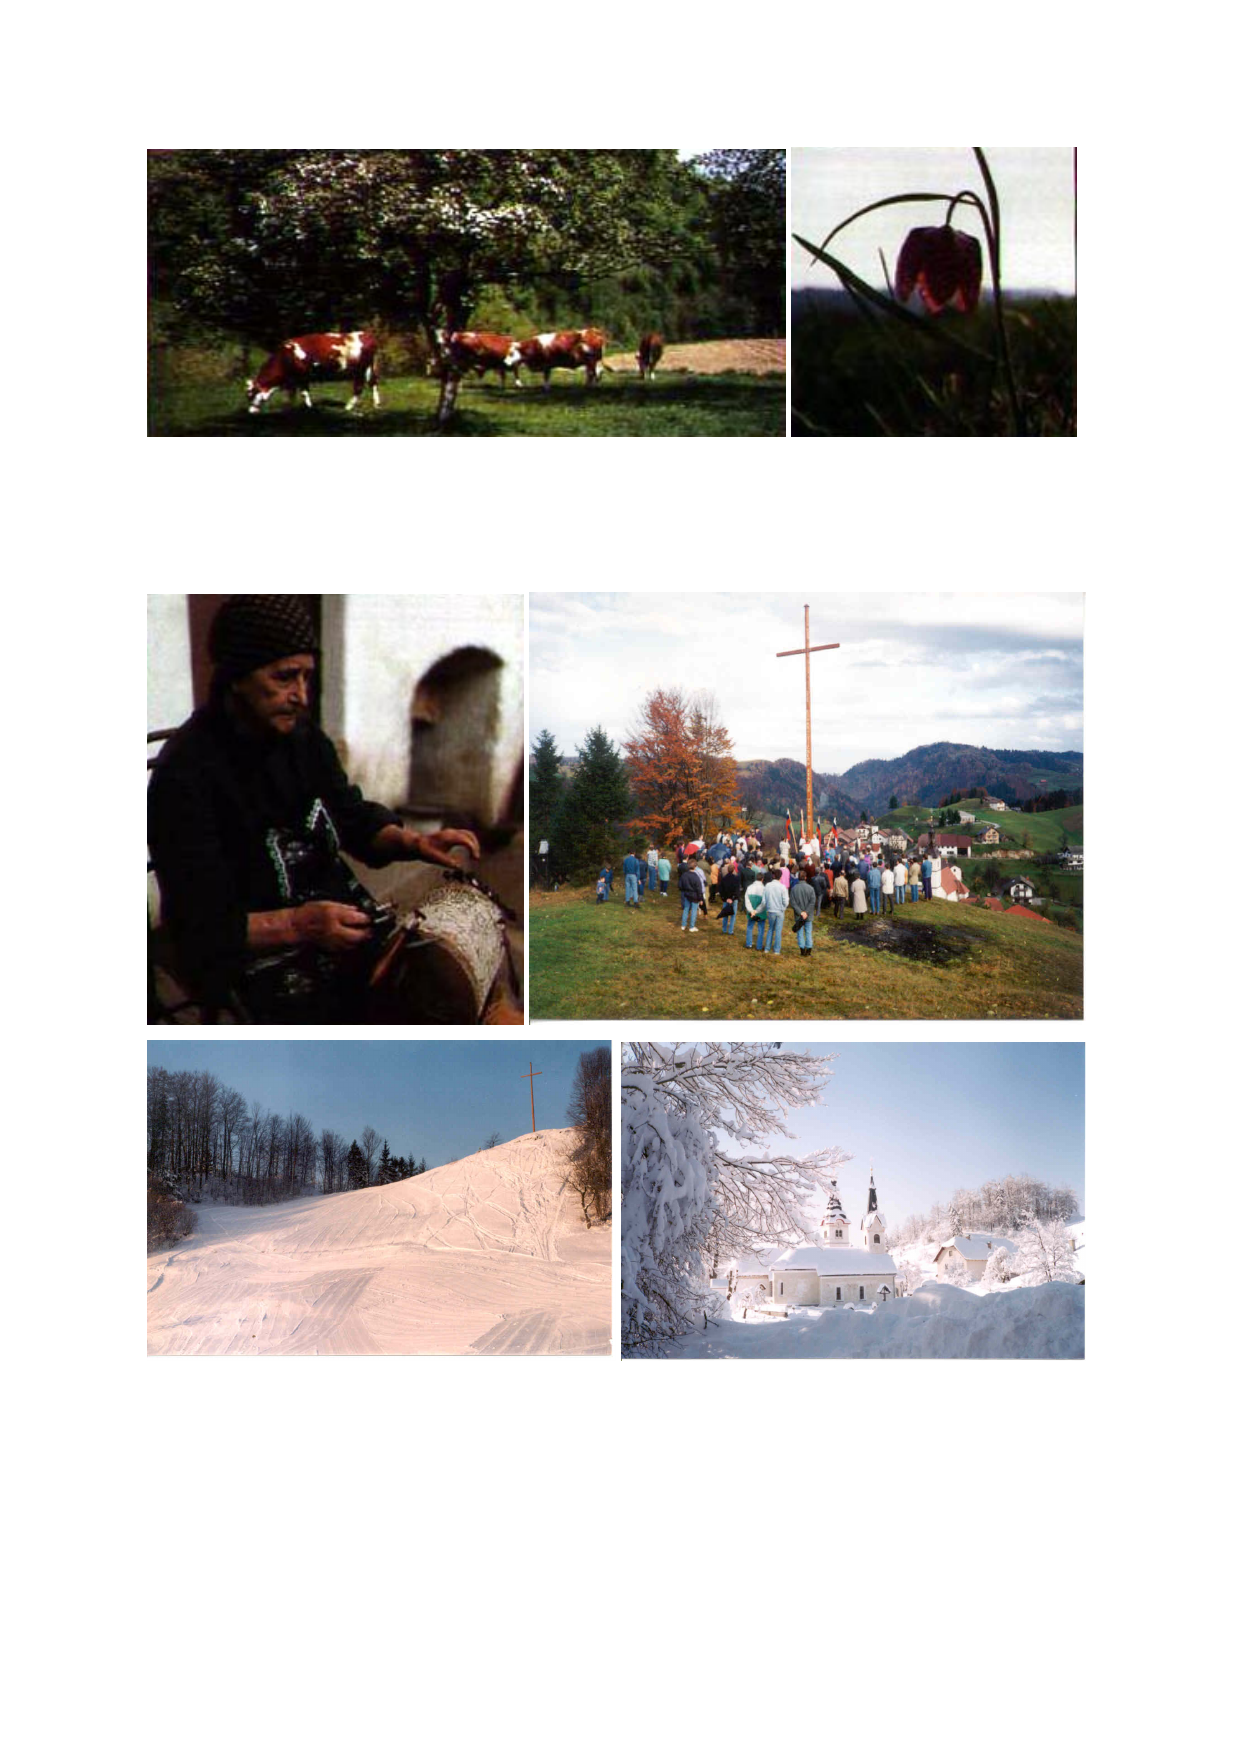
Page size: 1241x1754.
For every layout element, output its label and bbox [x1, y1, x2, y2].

picture [621, 1042, 1086, 1361]
picture [529, 592, 1086, 1025]
picture [147, 149, 786, 437]
picture [791, 147, 1077, 437]
picture [147, 1040, 616, 1361]
picture [147, 594, 524, 1025]
